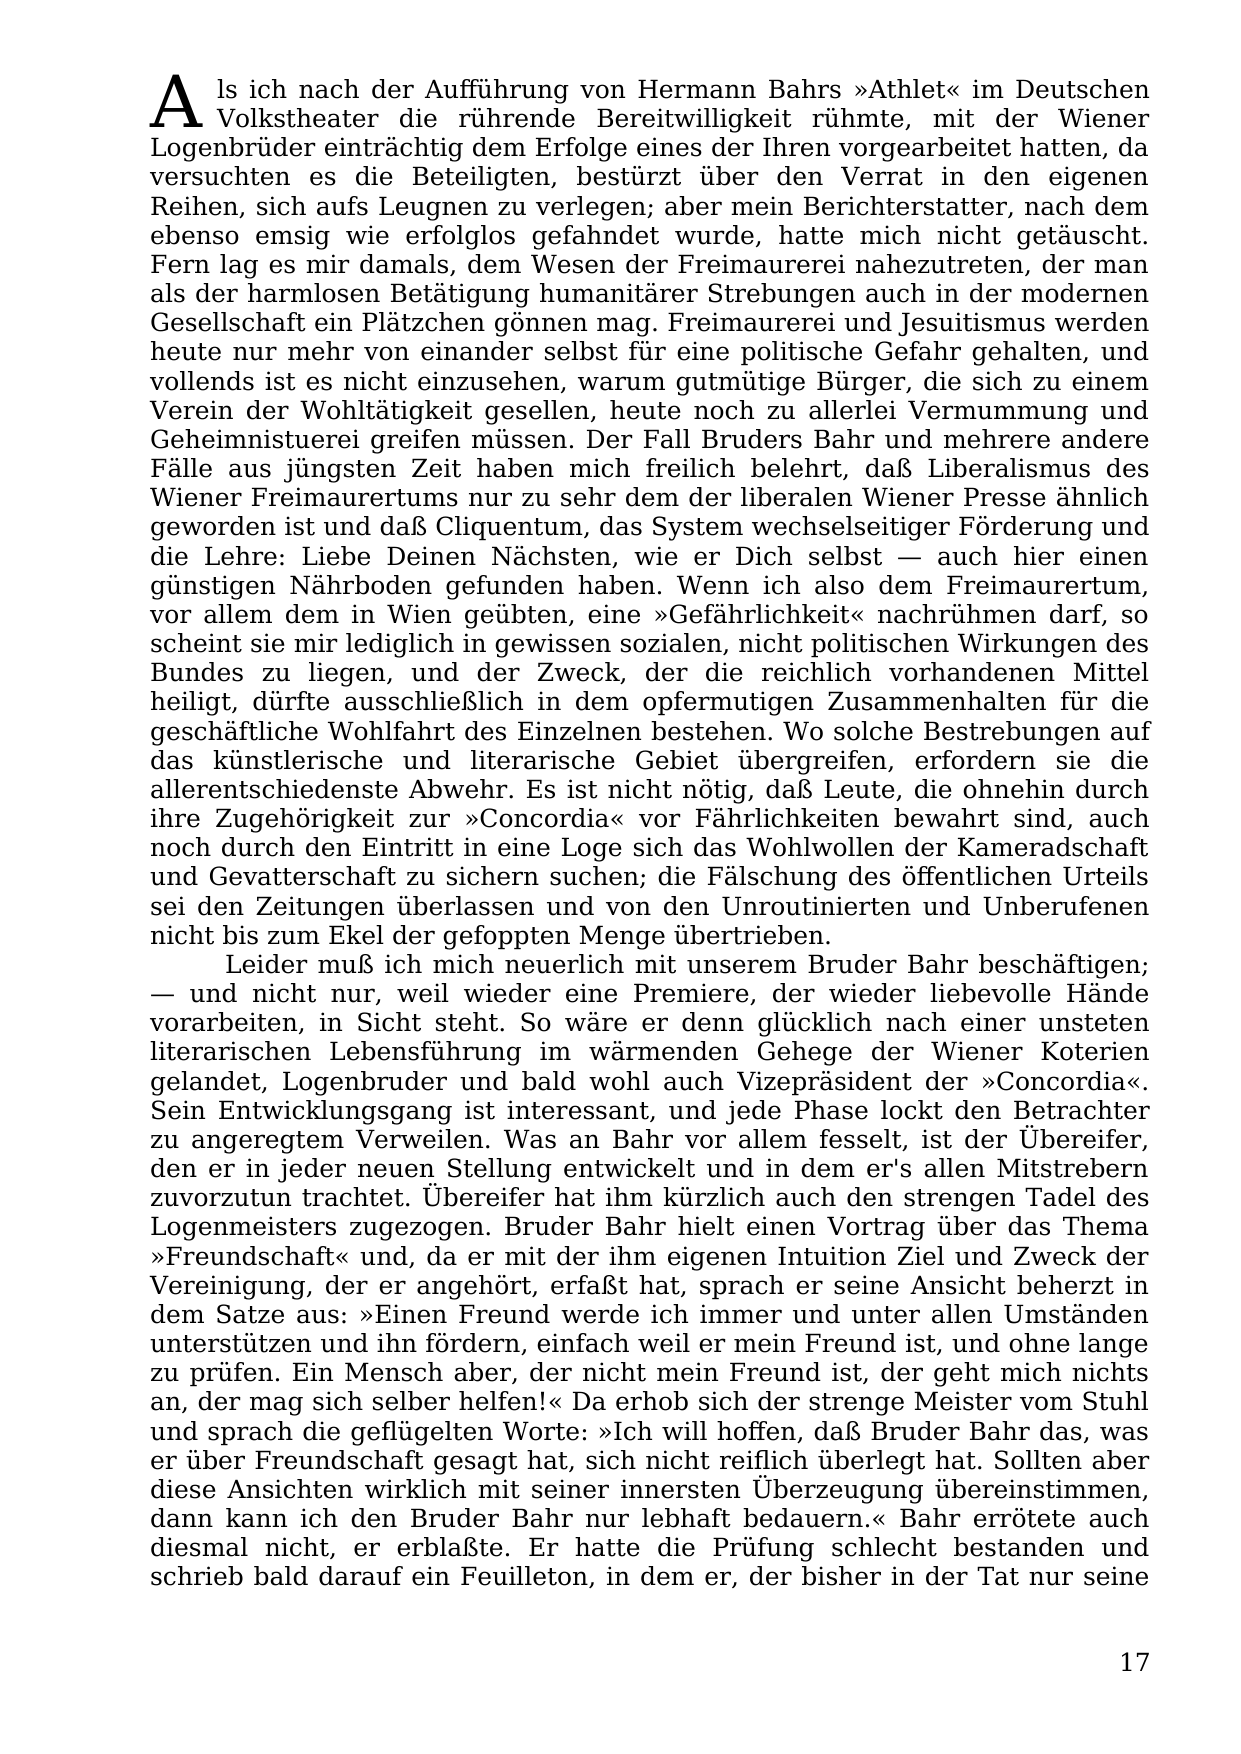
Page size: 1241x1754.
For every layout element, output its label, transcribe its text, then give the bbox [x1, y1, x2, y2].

text Als ich nach der Aufführung von Hermann Bahrs »Athlet« im Deutschen Volkstheater die rührende Bereitwilligkeit rühmte, mit der Wiener Logenbrüder einträchtig dem Erfolge eines der Ihren vorgearbeitet hatten, da versuchten es die Beteiligten, bestürzt über den Verrat in den eigenen Reihen, sich aufs Leugnen zu verlegen; aber mein Berichterstatter, nach dem ebenso emsig wie erfolglos gefahndet wurde, hatte mich nicht getäuscht. Fern lag es mir damals, dem Wesen der Freimaurerei nahezutreten, der man als der harmlosen Betätigung humanitärer Strebungen auch in der modernen Gesellschaft ein Plätzchen gönnen mag. Freimaurerei und Jesuitismus werden heute nur mehr von einander selbst für eine politische Gefahr gehalten, und vollends ist es nicht einzusehen, warum gutmütige Bürger, die sich zu einem Verein der Wohltätigkeit gesellen, heute noch zu allerlei Vermummung und Geheimnistuerei greifen müssen. Der Fall Bruders Bahr und mehrere andere Fälle aus jüngsten Zeit haben mich freilich belehrt, daß Liberalismus des Wiener Freimaurertums nur zu sehr dem der liberalen Wiener Presse ähnlich geworden ist und daß Cliquentum, das System wechselseitiger Förderung und die Lehre: Liebe Deinen Nächsten, wie er Dich selbst — auch hier einen günstigen Nährboden gefunden haben. Wenn ich also dem Freimaurertum, vor allem dem in Wien geübten, eine »Gefährlichkeit« nachrühmen darf, so scheint sie mir lediglich in gewissen sozialen, nicht politischen Wirkungen des Bundes zu liegen, und der Zweck, der die reichlich vorhandenen Mittel heiligt, dürfte ausschließlich in dem opfermutigen Zusammenhalten für die geschäftliche Wohlfahrt des Einzelnen bestehen. Wo solche Bestrebungen auf das künstlerische und literarische Gebiet übergreifen, erfordern sie die allerentschiedenste Abwehr. Es ist nicht nötig, daß Leute, die ohnehin durch ihre Zugehörigkeit zur »Concordia« vor Fährlichkeiten bewahrt sind, auch noch durch den Eintritt in eine Loge sich das Wohlwollen der Kameradschaft und Gevatterschaft zu sichern suchen; die Fälschung des öffentlichen Urteils sei den Zeitungen überlassen und von den Unroutinierten und Unberufenen nicht bis zum Ekel der gefoppten Menge übertrieben. [150, 75, 1151, 950]
text Leider muß ich mich neuerlich mit unserem Bruder Bahr beschäftigen; — und nicht nur, weil wieder eine Premiere, der wieder liebevolle Hände vorarbeiten, in Sicht steht. So wäre er denn glücklich nach einer unsteten literarischen Lebensführung im wärmenden Gehege der Wiener Koterien gelandet, Logenbruder und bald wohl auch Vizepräsident der »Concordia«. Sein Entwicklungsgang ist interessant, und jede Phase lockt den Betrachter zu angeregtem Verweilen. Was an Bahr vor allem fesselt, ist der Übereifer, den er in jeder neuen Stellung entwickelt und in dem er's allen Mitstrebern zuvorzutun trachtet. Übereifer hat ihm kürzlich auch den strengen Tadel des Logenmeisters zugezogen. Bruder Bahr hielt einen Vortrag über das Thema »Freundschaft« und, da er mit der ihm eigenen Intuition Ziel und Zweck der Vereinigung, der er angehört, erfaßt hat, sprach er seine Ansicht beherzt in dem Satze aus: »Einen Freund werde ich immer und unter allen Umständen unterstützen und ihn fördern, einfach weil er mein Freund ist, und ohne lange zu prüfen. Ein Mensch aber, der nicht mein Freund ist, der geht mich nichts an, der mag sich selber helfen!« Da erhob sich der strenge Meister vom Stuhl und sprach die geflügelten Worte: »Ich will hoffen, daß Bruder Bahr das, was er über Freundschaft gesagt hat, sich nicht reiflich überlegt hat. Sollten aber diese Ansichten wirklich mit seiner innersten Überzeugung übereinstimmen, dann kann ich den Bruder Bahr nur lebhaft bedauern.« Bahr errötete auch diesmal nicht, er erblaßte. Er hatte die Prüfung schlecht bestanden und schrieb bald darauf ein Feuilleton, in dem er, der bisher in der Tat nur seine [150, 950, 1151, 1592]
